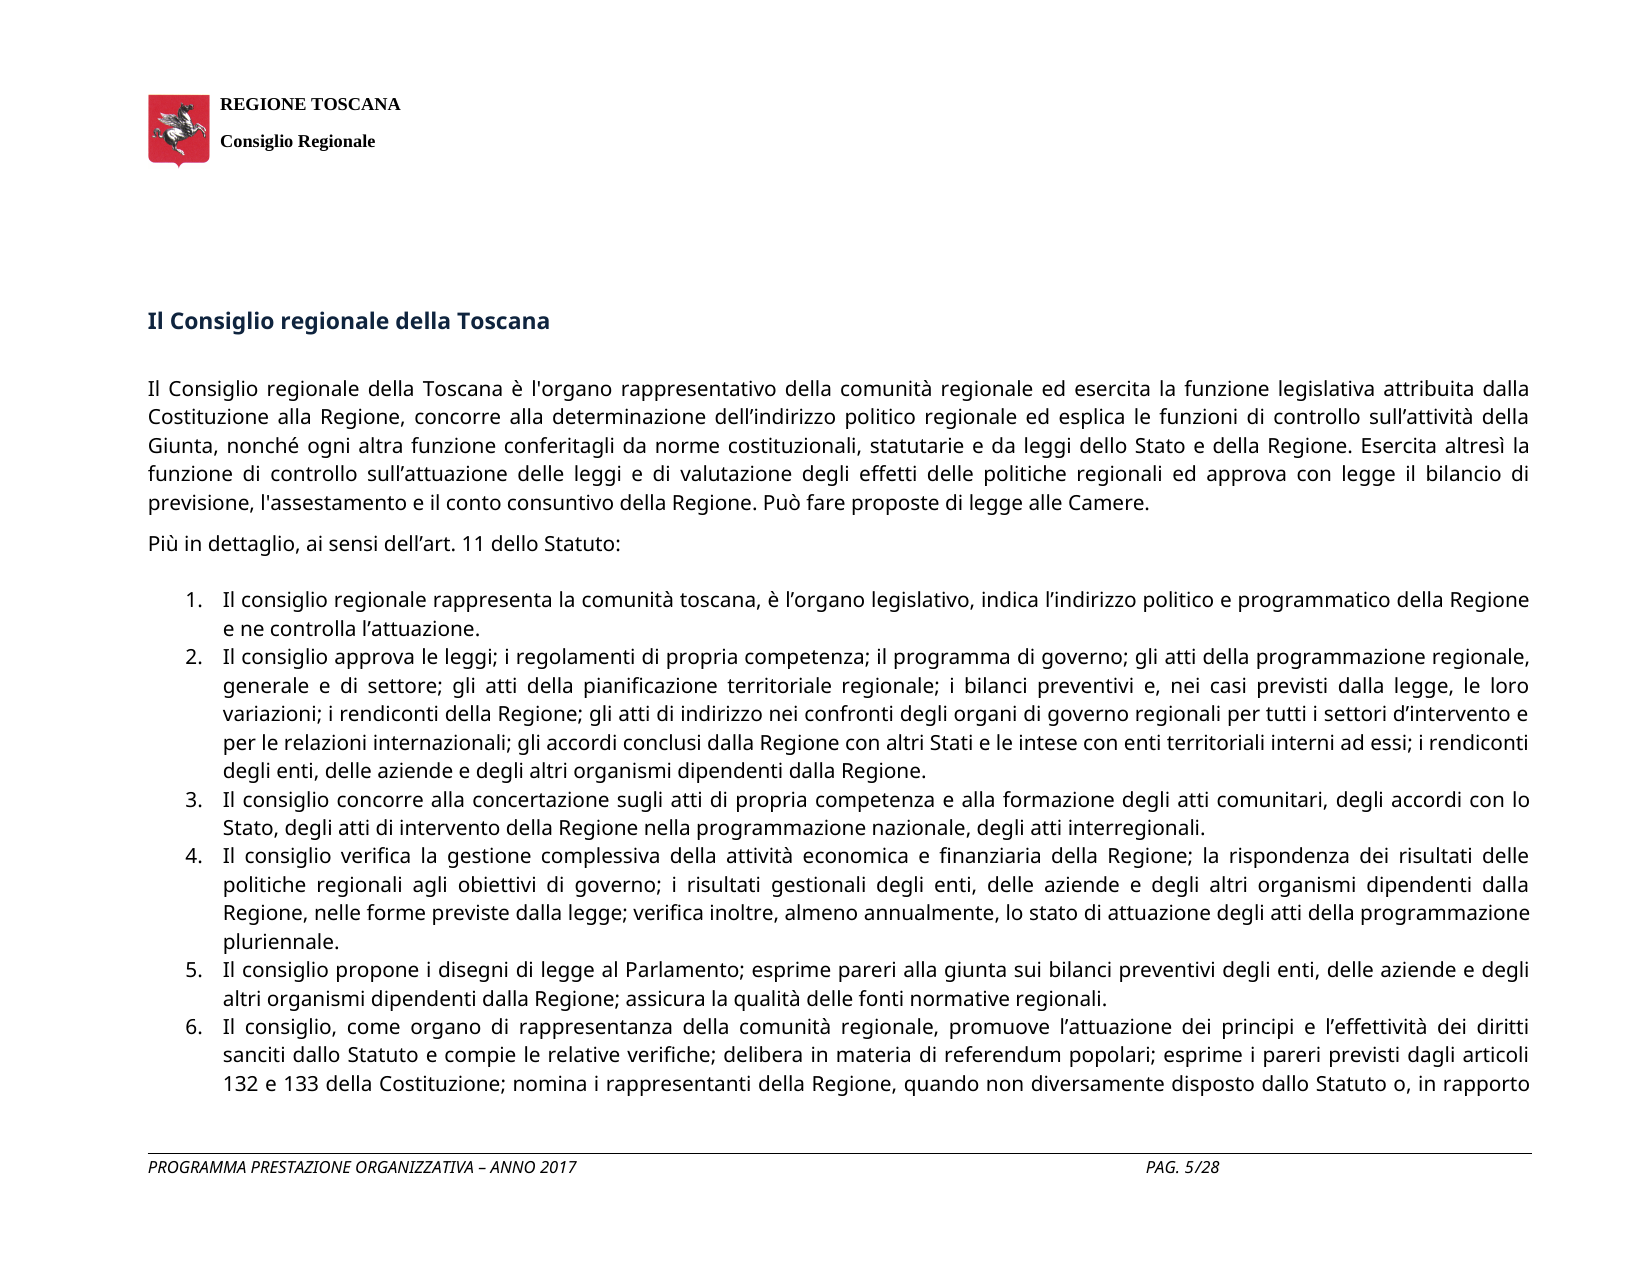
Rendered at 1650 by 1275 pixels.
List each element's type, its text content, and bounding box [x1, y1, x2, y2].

list Il consiglio concorre alla concertazione sugli atti di propria competenza e alla formazione degli atti comunitari, degli accordi con lo Stato, degli atti di intervento della Regione nella programmazione nazionale, degli atti interregionali. [185, 785, 1532, 842]
list Il consiglio, come organo di rappresentanza della comunità regionale, promuove l’attuazione dei principi e l’effettività dei diritti sanciti dallo Statuto e compie le relative verifiche; delibera in materia di referendum popolari; esprime i pareri previsti dagli articoli 132 e 133 della Costituzione; nomina i rappresentanti della Regione, quando non diversamente disposto dallo Statuto o, in rapporto [185, 1012, 1532, 1097]
list Il consiglio propone i disegni di legge al Parlamento; esprime pareri alla giunta sui bilanci preventivi degli enti, delle aziende e degli altri organismi dipendenti dalla Regione; assicura la qualità delle fonti normative regionali. [185, 955, 1532, 1012]
list Il consiglio approva le leggi; i regolamenti di propria competenza; il programma di governo; gli atti della programmazione regionale, generale e di settore; gli atti della pianificazione territoriale regionale; i bilanci preventivi e, nei casi previsti dalla legge, le loro variazioni; i rendiconti della Regione; gli atti di indirizzo nei confronti degli organi di governo regionali per tutti i settori d’intervento e per le relazioni internazionali; gli accordi conclusi dalla Regione con altri Stati e le intese con enti territoriali interni ad essi; i rendiconti degli enti, delle aziende e degli altri organismi dipendenti dalla Regione. [185, 642, 1532, 785]
list Il consiglio regionale rappresenta la comunità toscana, è l’organo legislativo, indica l’indirizzo politico e programmatico della Regione e ne controlla l’attuazione. [185, 586, 1532, 642]
text Più in dettaglio, ai sensi dell’art. 11 dello Statuto: [148, 529, 1532, 557]
text Il Consiglio regionale della Toscana [148, 305, 1532, 337]
text Il Consiglio regionale della Toscana è l'organo rappresentativo della comunità regionale ed esercita la funzione legislativa attribuita dalla Costituzione alla Regione, concorre alla determinazione dell’indirizzo politico regionale ed esplica le funzioni di controllo sull’attività della Giunta, nonché ogni altra funzione conferitagli da norme costituzionali, statutarie e da leggi dello Stato e della Regione. Esercita altresì la funzione di controllo sull’attuazione delle leggi e di valutazione degli effetti delle politiche regionali ed approva con legge il bilancio di previsione, l'assestamento e il conto consuntivo della Regione. Può fare proposte di legge alle Camere. [148, 374, 1532, 516]
list Il consiglio verifica la gestione complessiva della attività economica e finanziaria della Regione; la rispondenza dei risultati delle politiche regionali agli obiettivi di governo; i risultati gestionali degli enti, delle aziende e degli altri organismi dipendenti dalla Regione, nelle forme previste dalla legge; verifica inoltre, almeno annualmente, lo stato di attuazione degli atti della programmazione pluriennale. [185, 842, 1532, 955]
